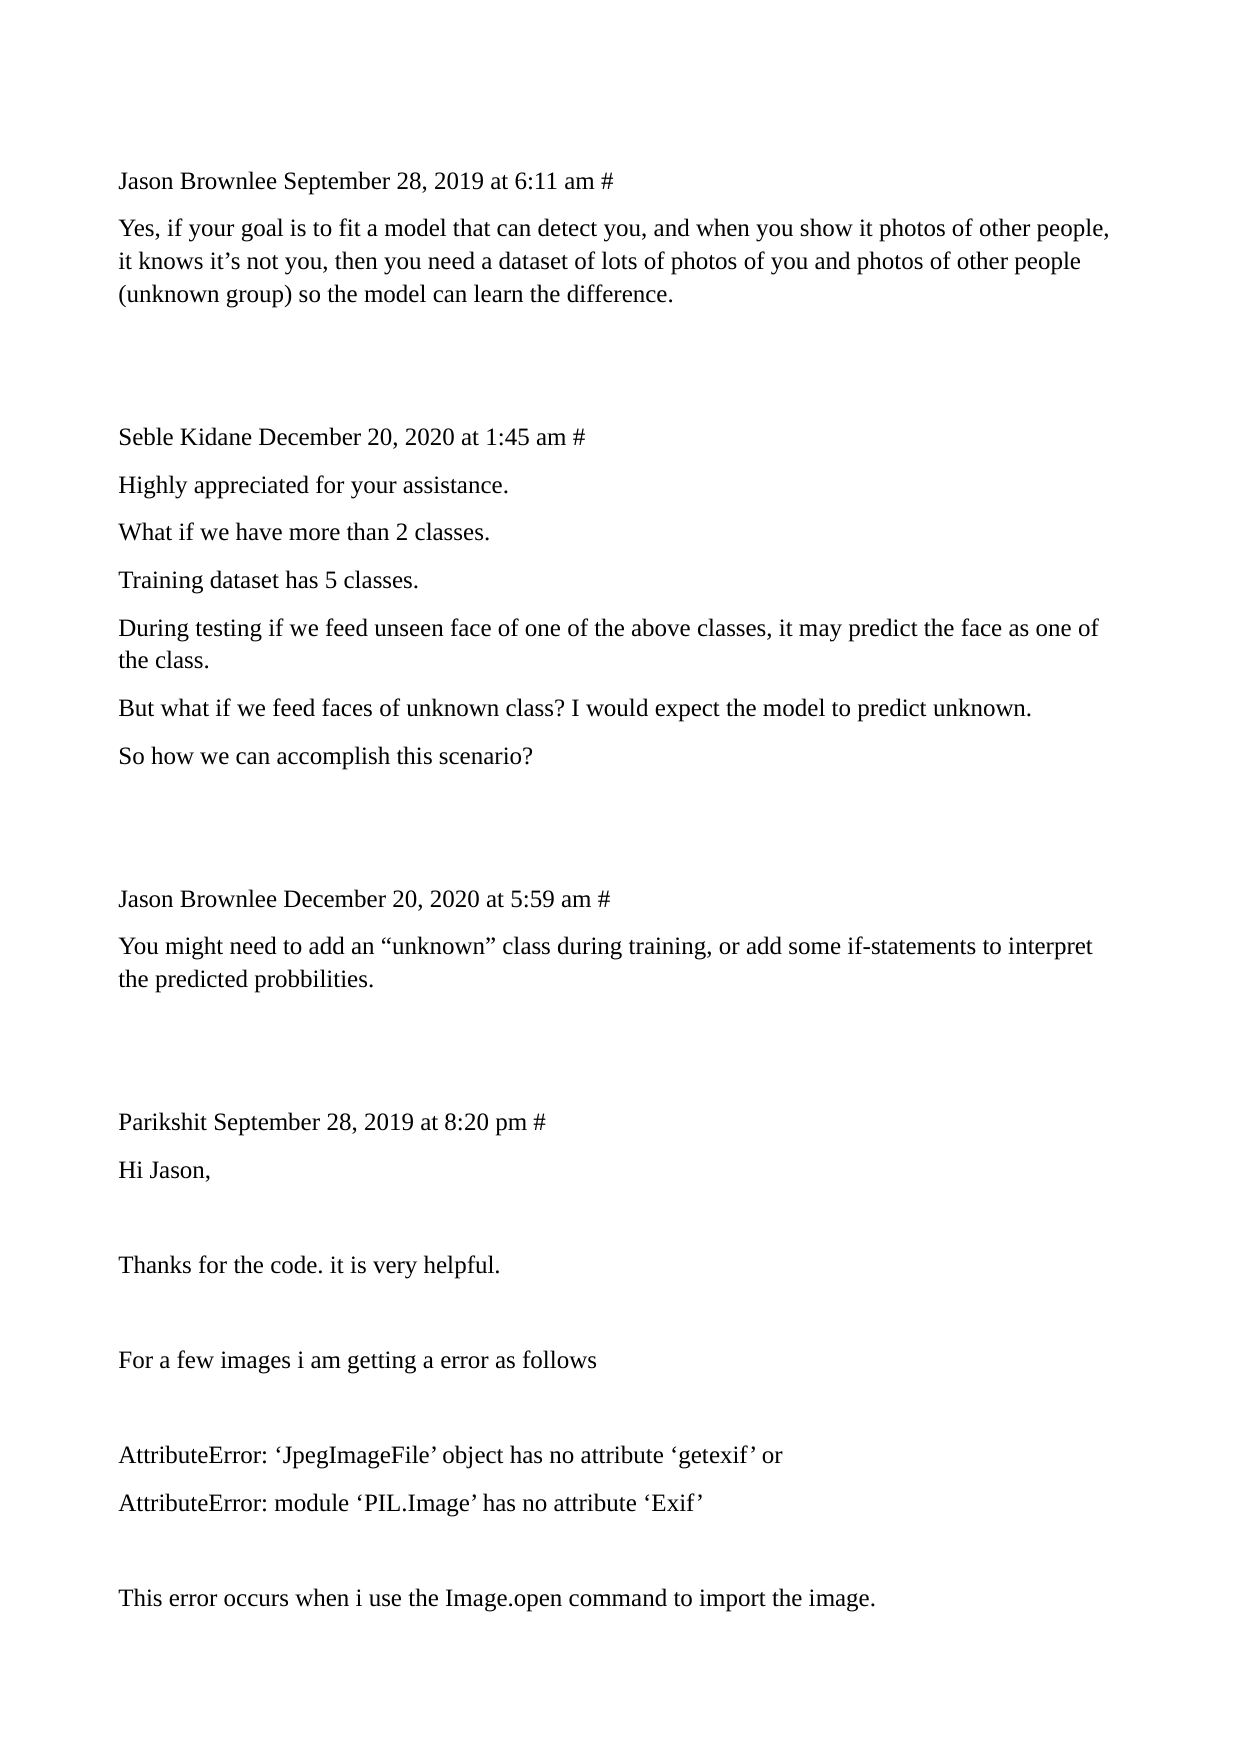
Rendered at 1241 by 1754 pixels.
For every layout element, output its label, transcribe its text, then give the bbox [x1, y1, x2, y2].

text For a few images i am getting a error as follows [118, 1345, 1122, 1374]
text Seble Kidane December 20, 2020 at 1:45 am # [118, 422, 1122, 451]
text Highly appreciated for your assistance. [118, 470, 1122, 498]
text Jason Brownlee September 28, 2019 at 6:11 am # [118, 166, 1122, 194]
text Hi Jason, [118, 1155, 1122, 1183]
text During testing if we feed unseen face of one of the above classes, it may predict the face as one of the class. [118, 613, 1122, 674]
text This error occurs when i use the Image.open command to import the image. [118, 1583, 1122, 1612]
text You might need to add an “unknown” class during training, or add some if-statements to interpret the predicted probbilities. [118, 931, 1122, 993]
text Yes, if your goal is to fit a model that can detect you, and when you show it photos of other people, it knows it’s not you, then you need a dataset of lots of photos of you and photos of other people (unknown group) so the model can learn the difference. [118, 213, 1122, 308]
text Training dataset has 5 classes. [118, 565, 1122, 594]
text But what if we feed faces of unknown class? I would expect the model to predict unknown. [118, 693, 1122, 722]
text AttributeError: module ‘PIL.Image’ has no attribute ‘Exif’ [118, 1488, 1122, 1517]
text Jason Brownlee December 20, 2020 at 5:59 am # [118, 884, 1122, 912]
text Thanks for the code. it is very helpful. [118, 1250, 1122, 1279]
text Parikshit September 28, 2019 at 8:20 pm # [118, 1107, 1122, 1136]
text So how we can accomplish this scenario? [118, 741, 1122, 769]
text What if we have more than 2 classes. [118, 517, 1122, 546]
text AttributeError: ‘JpegImageFile’ object has no attribute ‘getexif’ or [118, 1440, 1122, 1469]
